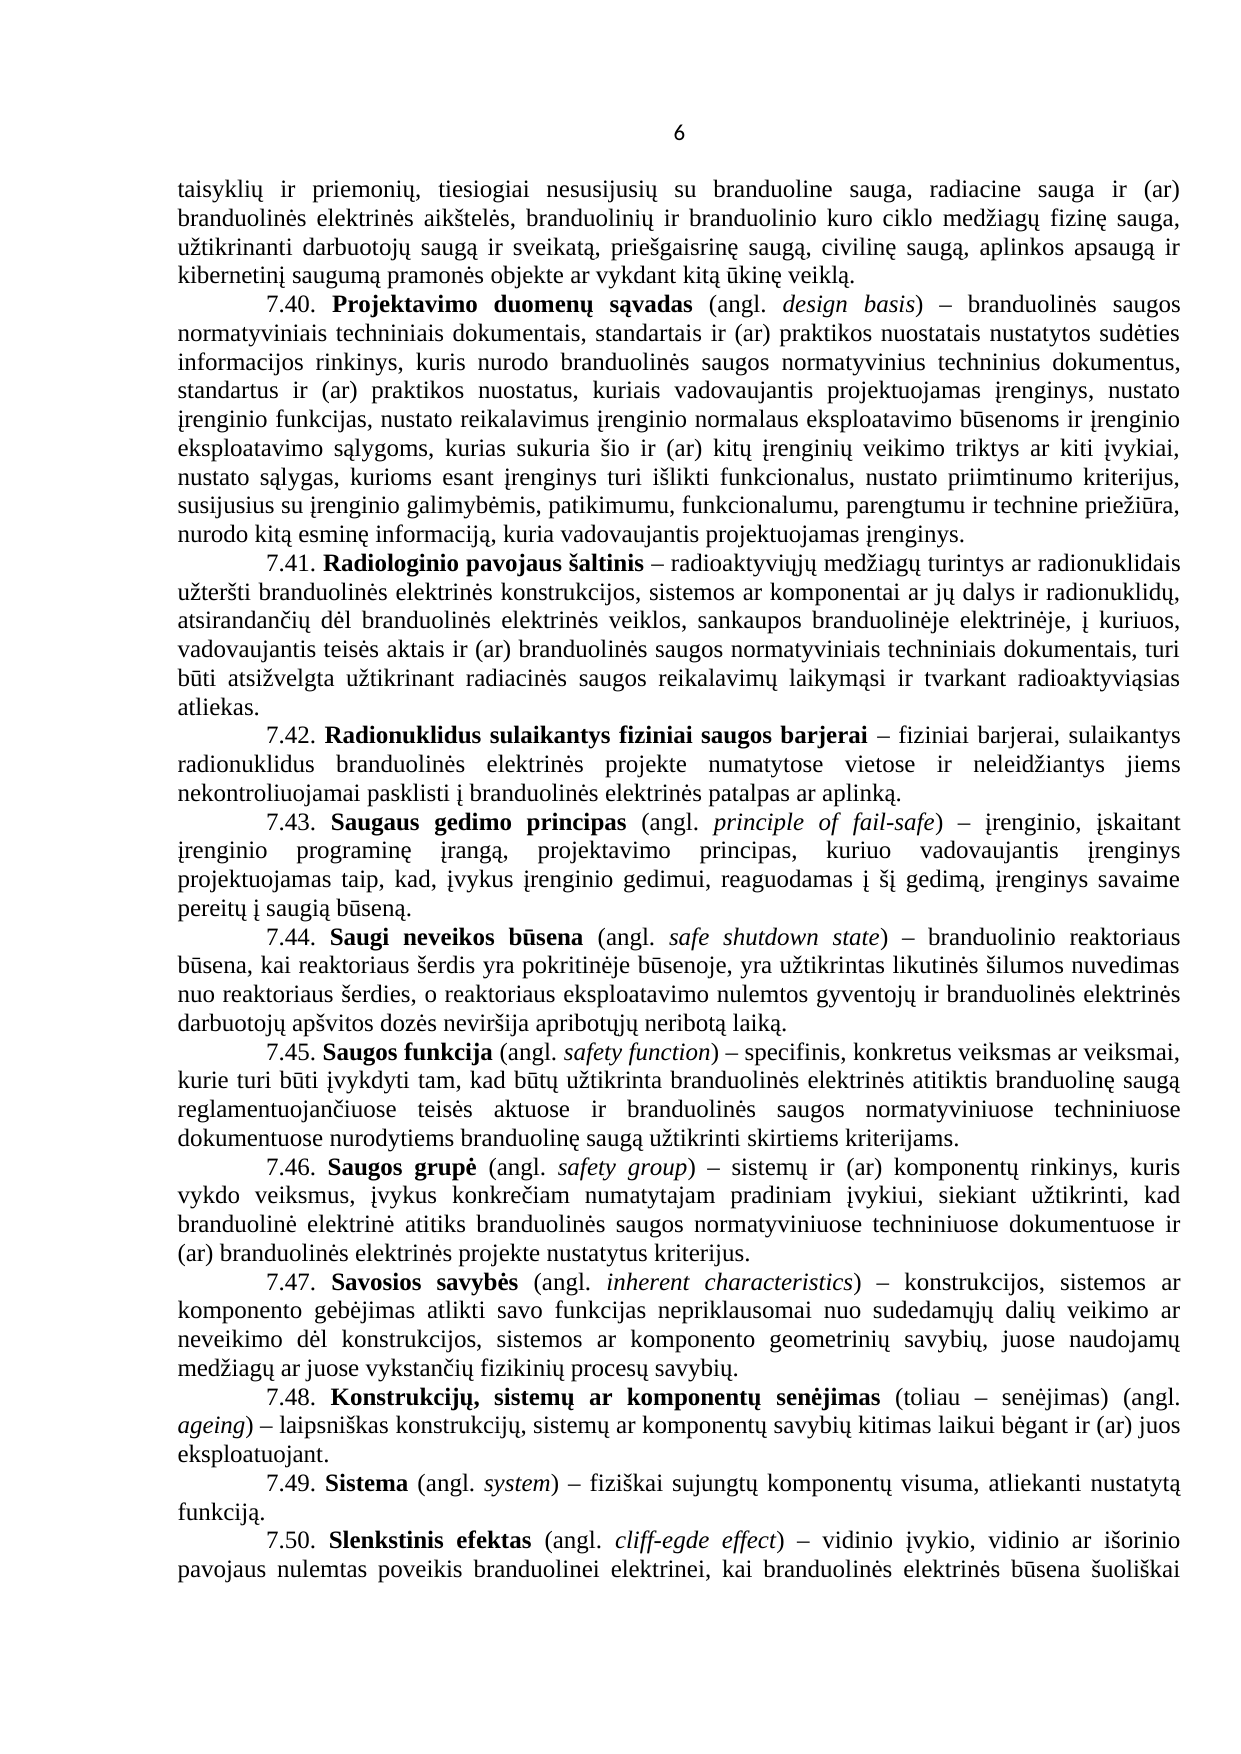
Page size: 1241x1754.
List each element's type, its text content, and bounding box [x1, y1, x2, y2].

text 7.48. Konstrukcijų, sistemų ar komponentų senėjimas (toliau – senėjimas) (angl. ageing) – laipsniškas konstrukcijų, sistemų ar komponentų savybių kitimas laikui bėgant ir (ar) juos eksploatuojant. [177, 1382, 1181, 1468]
text 7.44. Saugi neveikos būsena (angl. safe shutdown state) – branduolinio reaktoriaus būsena, kai reaktoriaus šerdis yra pokritinėje būsenoje, yra užtikrintas likutinės šilumos nuvedimas nuo reaktoriaus šerdies, o reaktoriaus eksploatavimo nulemtos gyventojų ir branduolinės elektrinės darbuotojų apšvitos dozės neviršija apribotųjų neribotą laiką. [177, 922, 1181, 1037]
text 7.40. Projektavimo duomenų sąvadas (angl. design basis) – branduolinės saugos normatyviniais techniniais dokumentais, standartais ir (ar) praktikos nuostatais nustatytos sudėties informacijos rinkinys, kuris nurodo branduolinės saugos normatyvinius techninius dokumentus, standartus ir (ar) praktikos nuostatus, kuriais vadovaujantis projektuojamas įrenginys, nustato įrenginio funkcijas, nustato reikalavimus įrenginio normalaus eksploatavimo būsenoms ir įrenginio eksploatavimo sąlygoms, kurias sukuria šio ir (ar) kitų įrenginių veikimo triktys ar kiti įvykiai, nustato sąlygas, kurioms esant įrenginys turi išlikti funkcionalus, nustato priimtinumo kriterijus, susijusius su įrenginio galimybėmis, patikimumu, funkcionalumu, parengtumu ir technine priežiūra, nurodo kitą esminę informaciją, kuria vadovaujantis projektuojamas įrenginys. [177, 289, 1181, 548]
text 7.43. Saugaus gedimo principas (angl. principle of fail-safe) – įrenginio, įskaitant įrenginio programinę įrangą, projektavimo principas, kuriuo vadovaujantis įrenginys projektuojamas taip, kad, įvykus įrenginio gedimui, reaguodamas į šį gedimą, įrenginys savaime pereitų į saugią būseną. [177, 807, 1181, 922]
text 7.50. Slenkstinis efektas (angl. cliff-egde effect) – vidinio įvykio, vidinio ar išorinio pavojaus nulemtas poveikis branduolinei elektrinei, kai branduolinės elektrinės būsena šuoliškai [177, 1525, 1181, 1583]
text 7.45. Saugos funkcija (angl. safety function) – specifinis, konkretus veiksmas ar veiksmai, kurie turi būti įvykdyti tam, kad būtų užtikrinta branduolinės elektrinės atitiktis branduolinę saugą reglamentuojančiuose teisės aktuose ir branduolinės saugos normatyviniuose techniniuose dokumentuose nurodytiems branduolinę saugą užtikrinti skirtiems kriterijams. [177, 1037, 1181, 1152]
text 7.46. Saugos grupė (angl. safety group) – sistemų ir (ar) komponentų rinkinys, kuris vykdo veiksmus, įvykus konkrečiam numatytajam pradiniam įvykiui, siekiant užtikrinti, kad branduolinė elektrinė atitiks branduolinės saugos normatyviniuose techniniuose dokumentuose ir (ar) branduolinės elektrinės projekte nustatytus kriterijus. [177, 1152, 1181, 1267]
text 7.47. Savosios savybės (angl. inherent characteristics) – konstrukcijos, sistemos ar komponento gebėjimas atlikti savo funkcijas nepriklausomai nuo sudedamųjų dalių veikimo ar neveikimo dėl konstrukcijos, sistemos ar komponento geometrinių savybių, juose naudojamų medžiagų ar juose vykstančių fizikinių procesų savybių. [177, 1267, 1181, 1382]
text taisyklių ir priemonių, tiesiogiai nesusijusių su branduoline sauga, radiacine sauga ir (ar) branduolinės elektrinės aikštelės, branduolinių ir branduolinio kuro ciklo medžiagų fizinę sauga, užtikrinanti darbuotojų saugą ir sveikatą, priešgaisrinę saugą, civilinę saugą, aplinkos apsaugą ir kibernetinį saugumą pramonės objekte ar vykdant kitą ūkinę veiklą. [177, 174, 1181, 289]
text 7.41. Radiologinio pavojaus šaltinis – radioaktyviųjų medžiagų turintys ar radionuklidais užteršti branduolinės elektrinės konstrukcijos, sistemos ar komponentai ar jų dalys ir radionuklidų, atsirandančių dėl branduolinės elektrinės veiklos, sankaupos branduolinėje elektrinėje, į kuriuos, vadovaujantis teisės aktais ir (ar) branduolinės saugos normatyviniais techniniais dokumentais, turi būti atsižvelgta užtikrinant radiacinės saugos reikalavimų laikymąsi ir tvarkant radioaktyviąsias atliekas. [177, 548, 1181, 720]
text 7.49. Sistema (angl. system) – fiziškai sujungtų komponentų visuma, atliekanti nustatytą funkciją. [177, 1468, 1181, 1525]
text 7.42. Radionuklidus sulaikantys fiziniai saugos barjerai – fiziniai barjerai, sulaikantys radionuklidus branduolinės elektrinės projekte numatytose vietose ir neleidžiantys jiems nekontroliuojamai pasklisti į branduolinės elektrinės patalpas ar aplinką. [177, 720, 1181, 807]
